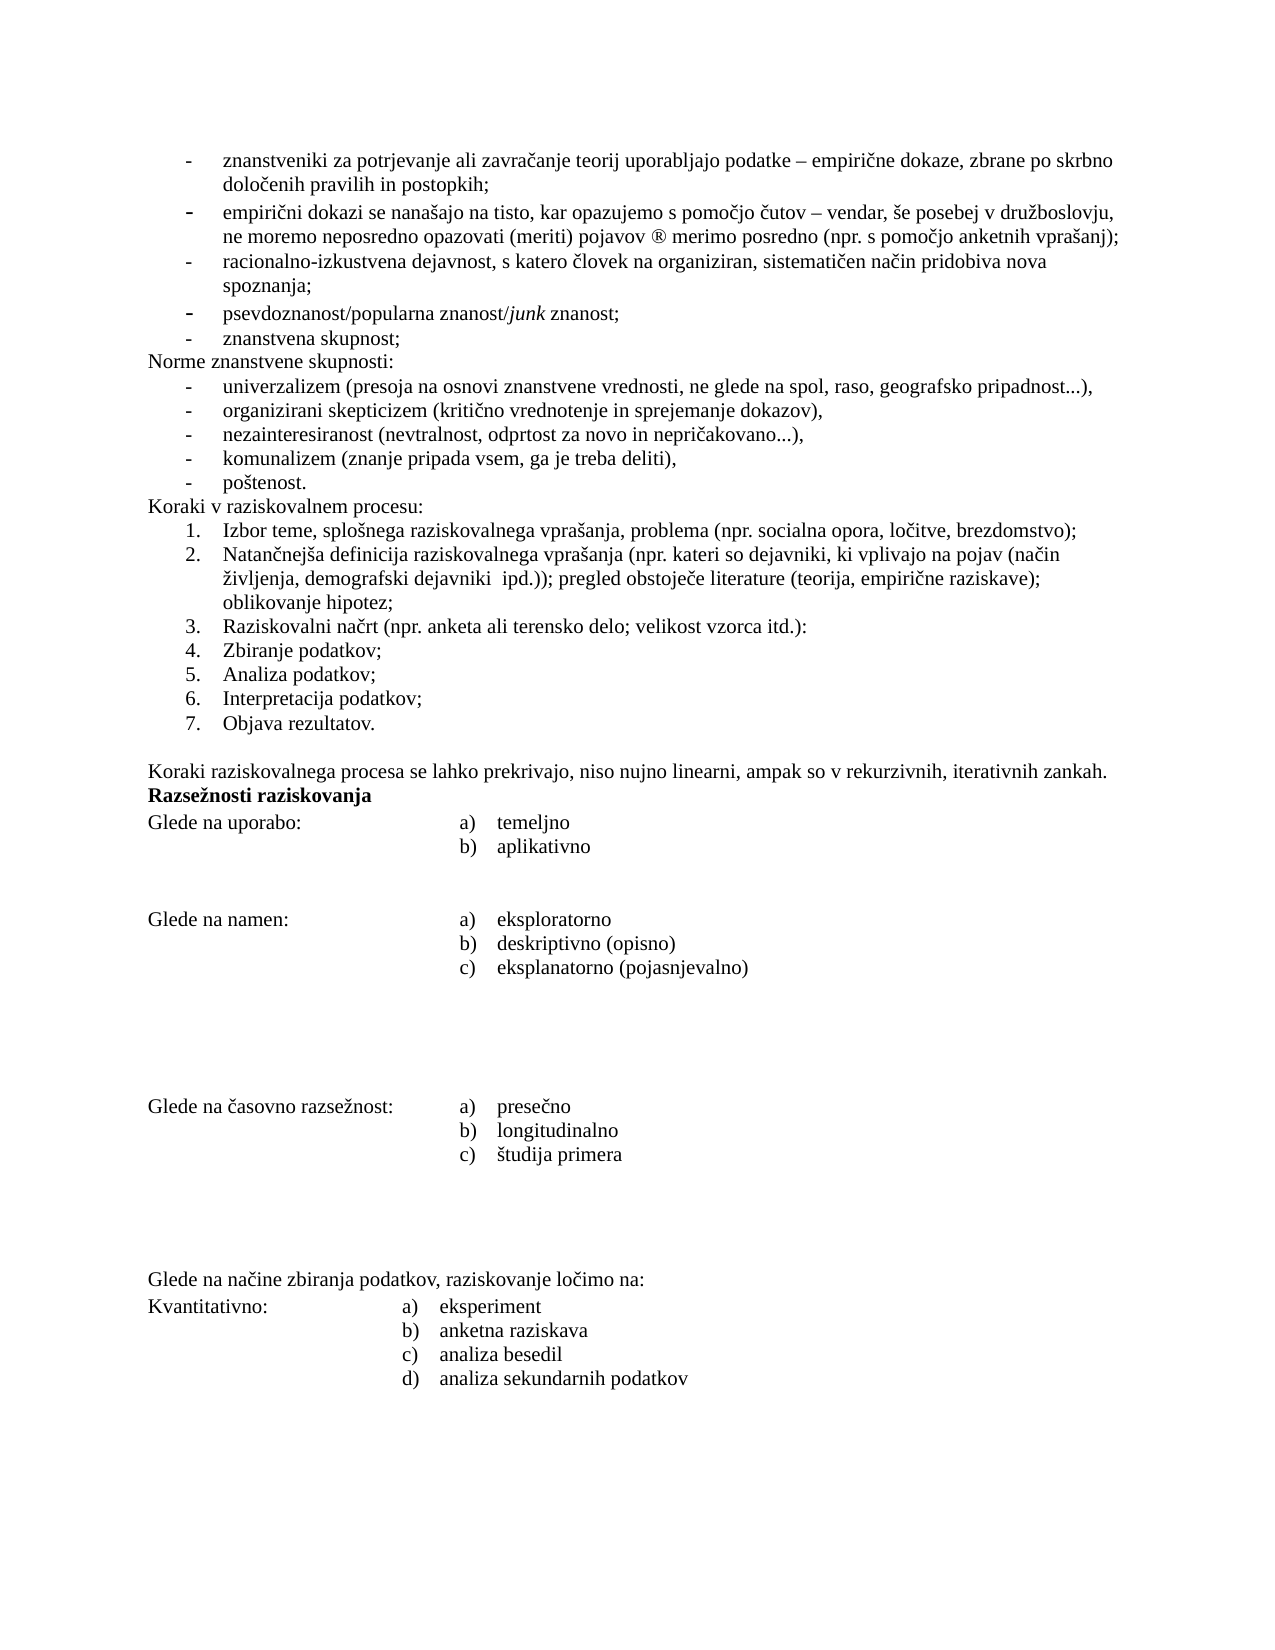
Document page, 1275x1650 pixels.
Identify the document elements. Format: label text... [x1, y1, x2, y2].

text Razsežnosti raziskovanja [148, 783, 1127, 807]
list Zbiranje podatkov; [185, 638, 1127, 662]
list univerzalizem (presoja na osnovi znanstvene vrednosti, ne glede na spol, raso, geografsko pripadnost...), [185, 373, 1127, 398]
table_header temeljno aplikativno [423, 810, 890, 905]
list Objava rezultatov. [185, 710, 1127, 734]
table_header Kvantitativno: [149, 1294, 364, 1486]
text Glede na načine zbiranja podatkov, raziskovanje ločimo na: [148, 1267, 1127, 1291]
table_cell eksploratorno deskriptivno (opisno) eksplanatorno (pojasnjevalno) [423, 907, 890, 1093]
list Interpretacija podatkov; [185, 686, 1127, 710]
list empirični dokazi se nanašajo na tisto, kar opazujemo s pomočjo čutov – vendar, še posebej v družboslovju, ne moremo neposredno opazovati (meriti) pojavov ® merimo posredno (npr. s pomočjo anketnih vprašanj); [185, 196, 1127, 248]
list Natančnejša definicija raziskovalnega vprašanja (npr. kateri so dejavniki, ki vplivajo na pojav (način življenja, demografski dejavniki ipd.)); pregled obstoječe literature (teorija, empirične raziskave); oblikovanje hipotez; [185, 542, 1127, 614]
list Izbor teme, splošnega raziskovalnega vprašanja, problema (npr. socialna opora, ločitve, brezdomstvo); [185, 518, 1127, 542]
list poštenost. [185, 470, 1127, 494]
list znanstveniki za potrjevanje ali zavračanje teorij uporabljajo podatke – empirične dokaze, zbrane po skrbno določenih pravilih in postopkih; [185, 148, 1127, 196]
list Raziskovalni načrt (npr. anketa ali terensko delo; velikost vzorca itd.): [185, 614, 1127, 638]
list komunalizem (znanje pripada vsem, ga je treba deliti), [185, 446, 1127, 470]
table_cell presečno longitudinalno študija primera [423, 1094, 890, 1239]
list psevdoznanost/popularna znanost/junk znanost; [185, 297, 1127, 325]
text Koraki raziskovalnega procesa se lahko prekrivajo, niso nujno linearni, ampak so v rekurzivnih, iterativnih zankah. [148, 758, 1127, 783]
table_cell Glede na namen: [149, 907, 421, 1093]
text Koraki v raziskovalnem procesu: [148, 494, 1127, 518]
table_cell Glede na časovno razsežnost: [149, 1094, 421, 1239]
table_header Glede na uporabo: [149, 810, 421, 905]
text Norme znanstvene skupnosti: [148, 349, 1127, 373]
table_header eksperiment anketna raziskava analiza besedil analiza sekundarnih podatkov [365, 1294, 912, 1486]
list Analiza podatkov; [185, 662, 1127, 686]
list racionalno-izkustvena dejavnost, s katero človek na organiziran, sistematičen način pridobiva nova spoznanja; [185, 248, 1127, 297]
list znanstvena skupnost; [185, 325, 1127, 349]
list nezainteresiranost (nevtralnost, odprtost za novo in nepričakovano...), [185, 422, 1127, 446]
list organizirani skepticizem (kritično vrednotenje in sprejemanje dokazov), [185, 398, 1127, 422]
